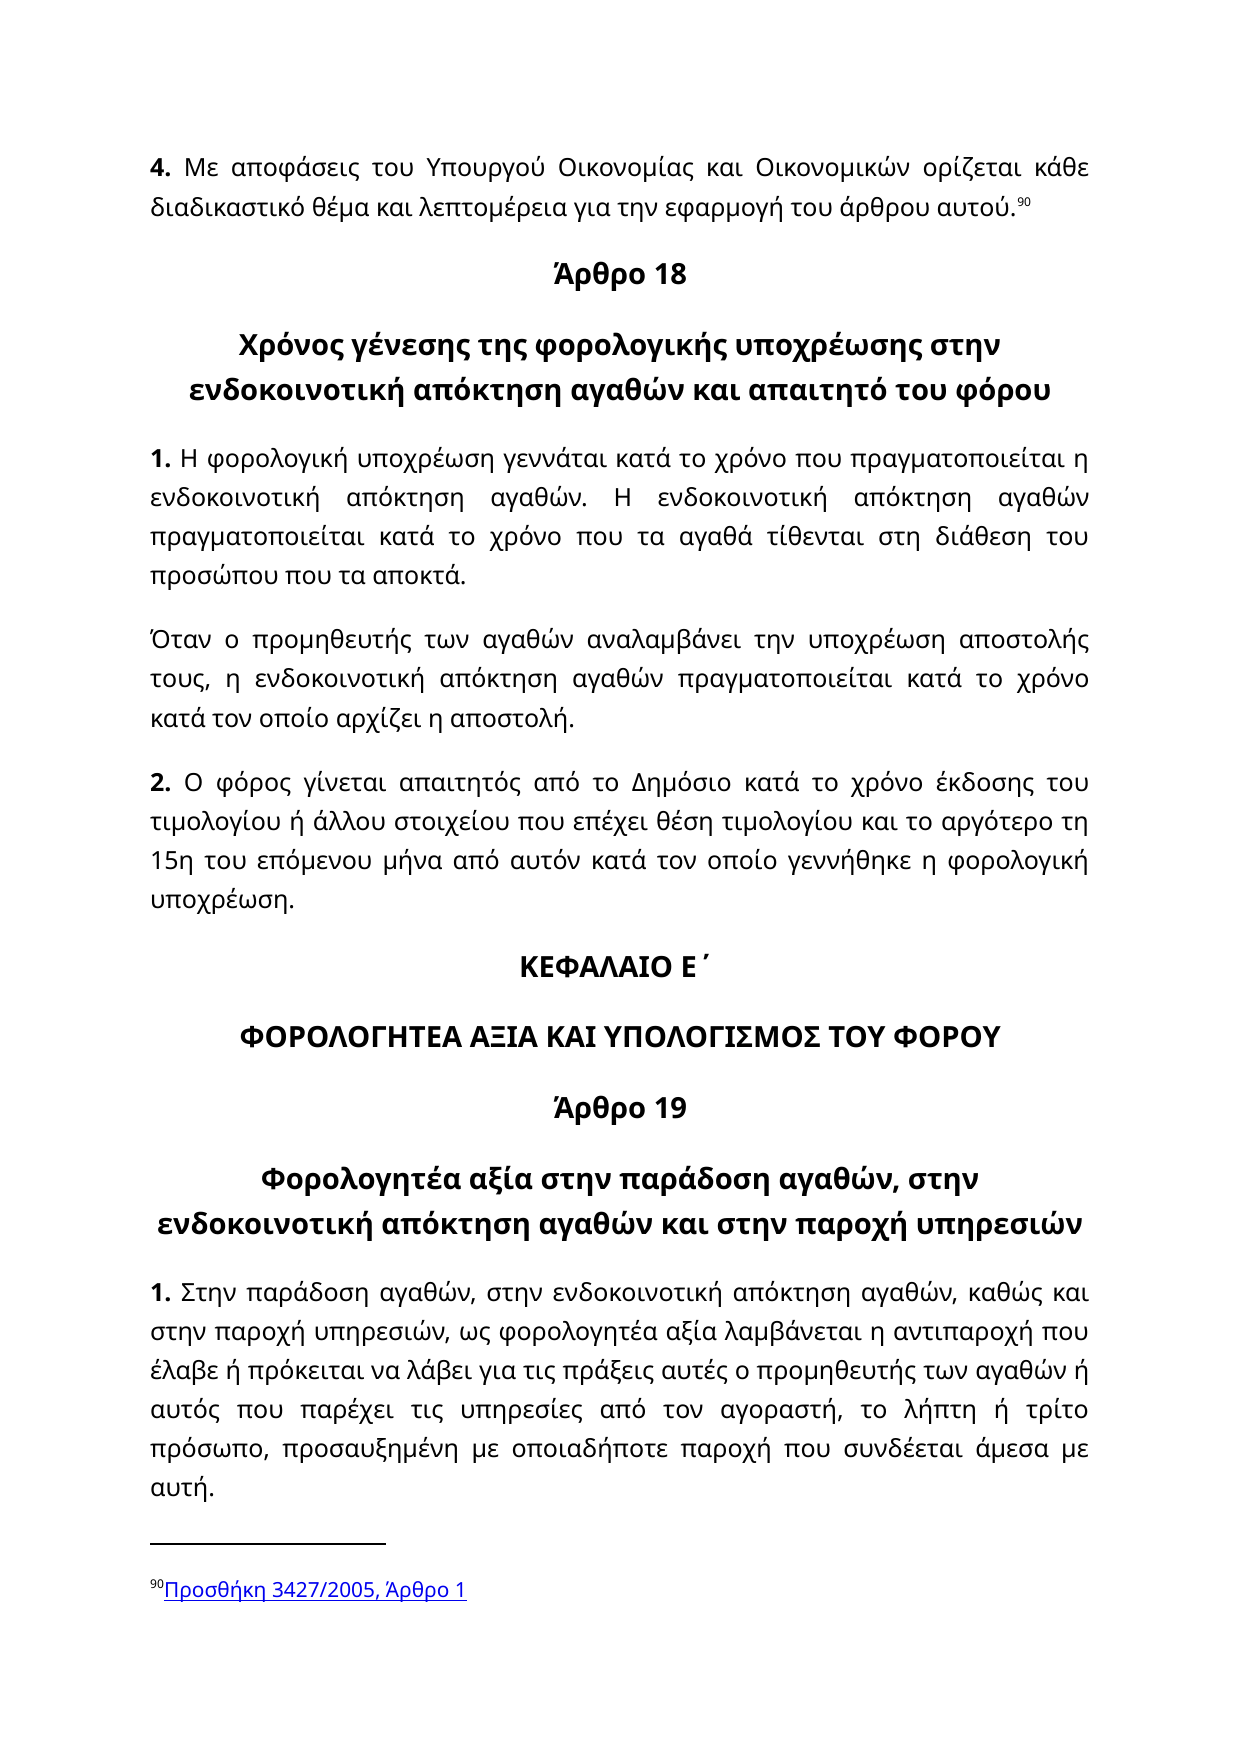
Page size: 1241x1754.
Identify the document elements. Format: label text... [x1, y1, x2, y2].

text 4. Με αποφάσεις του Υπουργού Οικονομίας και Οικονομικών ορίζεται κάθε διαδικαστικό θέμα και λεπτομέρεια για την εφαρμογή του άρθρου αυτού. [150, 150, 1090, 223]
subtitle Άρθρο 18 [150, 253, 1090, 293]
subtitle ΚΕΦΑΛΑΙΟ Ε΄ [150, 946, 1090, 986]
text Όταν ο προμηθευτής των αγαθών αναλαμβάνει την υποχρέωση αποστολής τους, η ενδοκοινοτική απόκτηση αγαθών πραγματοποιείται κατά το χρόνο κατά τον οποίο αρχίζει η αποστολή. [150, 622, 1090, 734]
text 2. Ο φόρος γίνεται απαιτητός από το Δημόσιο κατά το χρόνο έκδοσης του τιμολογίου ή άλλου στοιχείου που επέχει θέση τιμολογίου και το αργότερο τη 15η του επόμενου μήνα από αυτόν κατά τον οποίο γεννήθηκε η φορολογική υποχρέωση. [150, 764, 1090, 916]
subtitle ΦΟΡΟΛΟΓΗΤΕΑ ΑΞΙΑ ΚΑΙ ΥΠΟΛΟΓΙΣΜΟΣ ΤΟΥ ΦΟΡΟΥ [150, 1017, 1090, 1056]
text 1. Η φορολογική υποχρέωση γεννάται κατά το χρόνο που πραγματοποιείται η ενδοκοινοτική απόκτηση αγαθών. Η ενδοκοινοτική απόκτηση αγαθών πραγματοποιείται κατά το χρόνο που τα αγαθά τίθενται στη διάθεση του προσώπου που τα αποκτά. [150, 440, 1090, 592]
subtitle Άρθρο 19 [150, 1087, 1090, 1127]
text Προσθήκη 3427/2005, Άρθρο 1 [150, 1576, 1090, 1604]
subtitle Χρόνος γένεσης της φορολογικής υποχρέωσης στην ενδοκοινοτική απόκτηση αγαθών και απαιτητό του φόρου [150, 324, 1090, 409]
text 1. Στην παράδοση αγαθών, στην ενδοκοινοτική απόκτηση αγαθών, καθώς και στην παροχή υπηρεσιών, ως φορολογητέα αξία λαμβάνεται η αντιπαροχή που έλαβε ή πρόκειται να λάβει για τις πράξεις αυτές ο προμηθευτής των αγαθών ή αυτός που παρέχει τις υπηρεσίες από τον αγοραστή, το λήπτη ή τρίτο πρόσωπο, προσαυξημένη με οποιαδήποτε παροχή που συνδέεται άμεσα με αυτή. [150, 1274, 1090, 1504]
subtitle Φορολογητέα αξία στην παράδοση αγαθών, στην ενδοκοινοτική απόκτηση αγαθών και στην παροχή υπηρεσιών [150, 1158, 1090, 1243]
